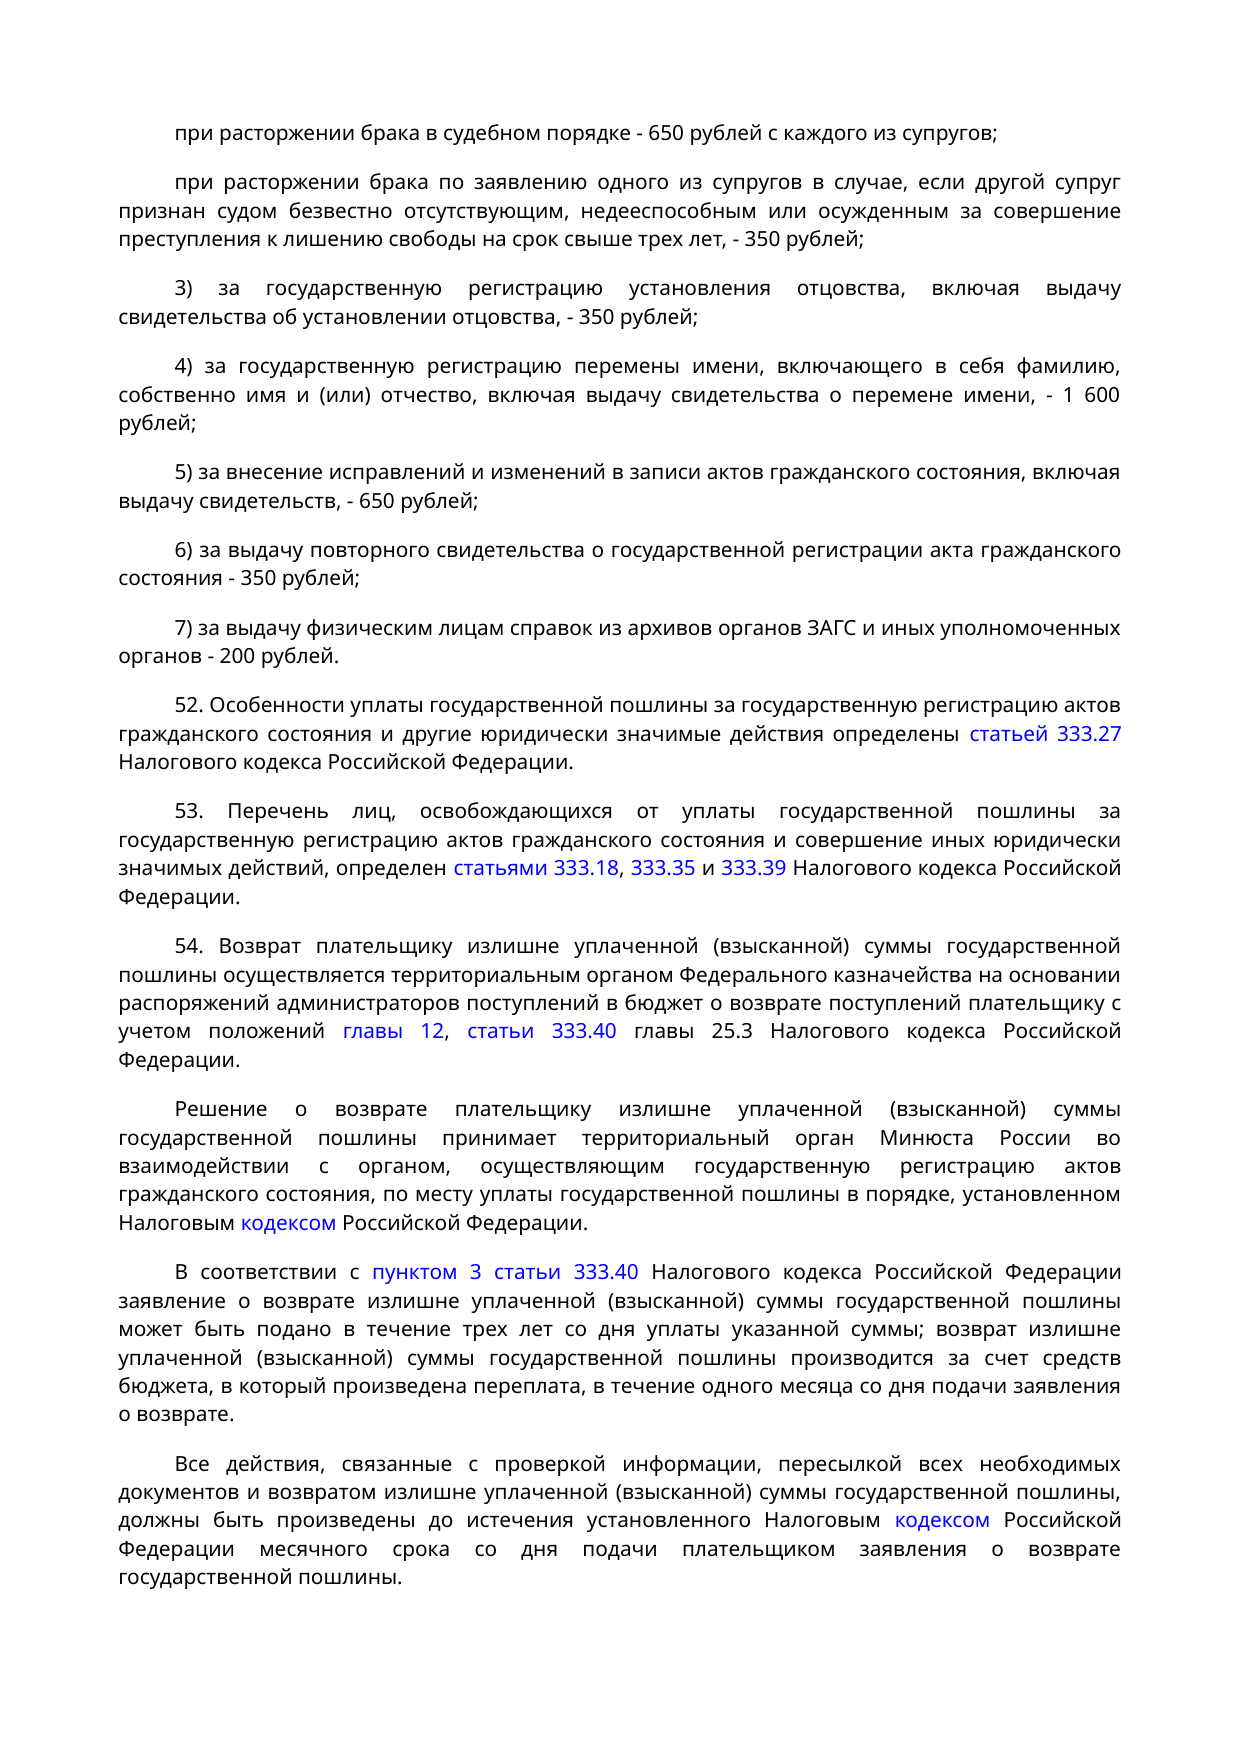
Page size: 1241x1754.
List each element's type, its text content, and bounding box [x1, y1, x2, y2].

text при расторжении брака в судебном порядке - 650 рублей с каждого из супругов; [118, 118, 1122, 147]
text 53. Перечень лиц, освобождающихся от уплаты государственной пошлины за государственную регистрацию актов гражданского состояния и совершение иных юридически значимых действий, определен статьями 333.18, 333.35 и 333.39 Налогового кодекса Российской Федерации. [118, 797, 1122, 910]
text 7) за выдачу физическим лицам справок из архивов органов ЗАГС и иных уполномоченных органов - 200 рублей. [118, 613, 1122, 670]
text 54. Возврат плательщику излишне уплаченной (взысканной) суммы государственной пошлины осуществляется территориальным органом Федерального казначейства на основании распоряжений администраторов поступлений в бюджет о возврате поступлений плательщику с учетом положений главы 12, статьи 333.40 главы 25.3 Налогового кодекса Российской Федерации. [118, 931, 1122, 1073]
text Все действия, связанные с проверкой информации, пересылкой всех необходимых документов и возвратом излишне уплаченной (взысканной) суммы государственной пошлины, должны быть произведены до истечения установленного Налоговым кодексом Российской Федерации месячного срока со дня подачи плательщиком заявления о возврате государственной пошлины. [118, 1449, 1122, 1591]
text 3) за государственную регистрацию установления отцовства, включая выдачу свидетельства об установлении отцовства, - 350 рублей; [118, 273, 1122, 330]
text 52. Особенности уплаты государственной пошлины за государственную регистрацию актов гражданского состояния и другие юридически значимые действия определены статьей 333.27 Налогового кодекса Российской Федерации. [118, 691, 1122, 776]
text при расторжении брака по заявлению одного из супругов в случае, если другой супруг признан судом безвестно отсутствующим, недееспособным или осужденным за совершение преступления к лишению свободы на срок свыше трех лет, - 350 рублей; [118, 167, 1122, 253]
text 5) за внесение исправлений и изменений в записи актов гражданского состояния, включая выдачу свидетельств, - 650 рублей; [118, 457, 1122, 514]
text Решение о возврате плательщику излишне уплаченной (взысканной) суммы государственной пошлины принимает территориальный орган Минюста России во взаимодействии с органом, осуществляющим государственную регистрацию актов гражданского состояния, по месту уплаты государственной пошлины в порядке, установленном Налоговым кодексом Российской Федерации. [118, 1094, 1122, 1236]
text 6) за выдачу повторного свидетельства о государственной регистрации акта гражданского состояния - 350 рублей; [118, 535, 1122, 592]
text 4) за государственную регистрацию перемены имени, включающего в себя фамилию, собственно имя и (или) отчество, включая выдачу свидетельства о перемене имени, - 1 600 рублей; [118, 351, 1122, 437]
text В соответствии с пунктом 3 статьи 333.40 Налогового кодекса Российской Федерации заявление о возврате излишне уплаченной (взысканной) суммы государственной пошлины может быть подано в течение трех лет со дня уплаты указанной суммы; возврат излишне уплаченной (взысканной) суммы государственной пошлины производится за счет средств бюджета, в который произведена переплата, в течение одного месяца со дня подачи заявления о возврате. [118, 1257, 1122, 1428]
